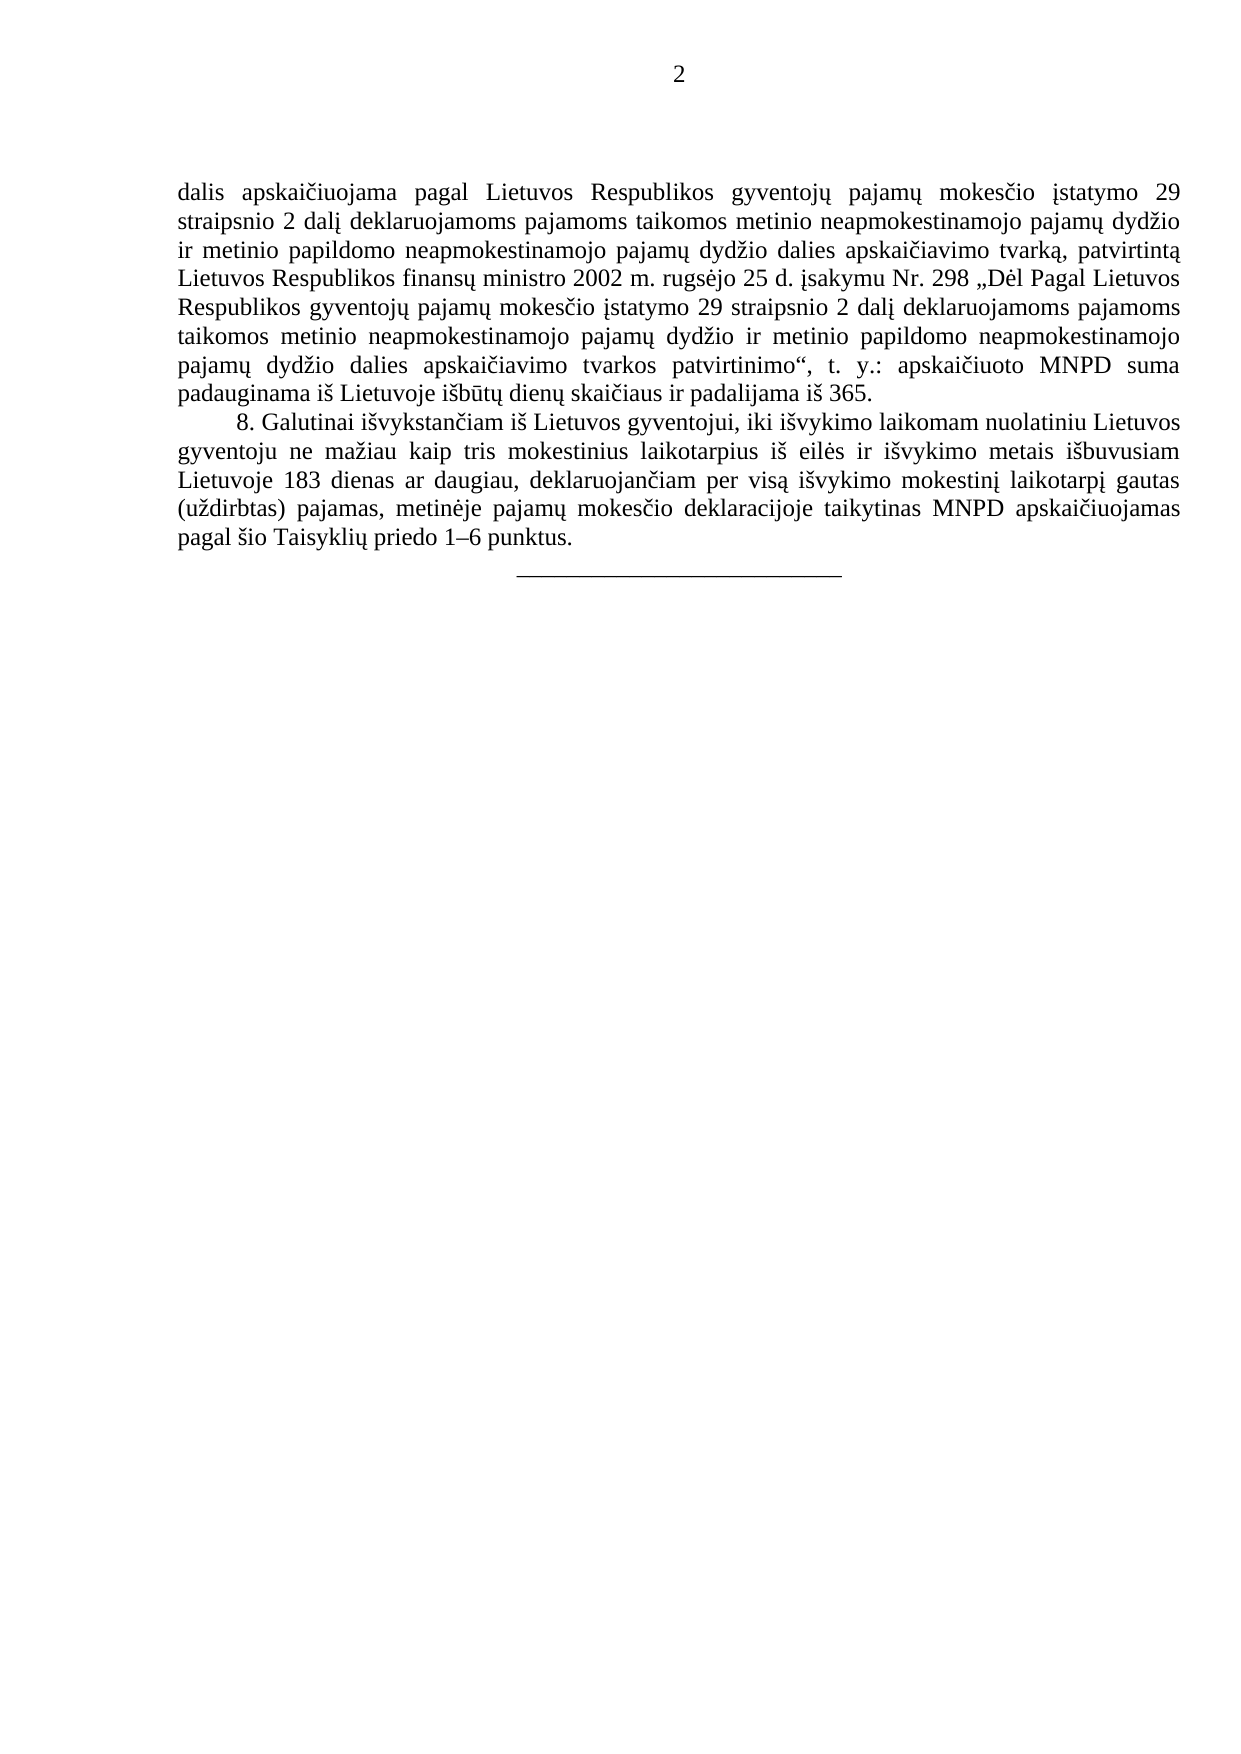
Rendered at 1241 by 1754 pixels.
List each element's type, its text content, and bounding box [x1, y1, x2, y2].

text 8. Galutinai išvykstančiam iš Lietuvos gyventojui, iki išvykimo laikomam nuolatiniu Lietuvos gyventoju ne mažiau kaip tris mokestinius laikotarpius iš eilės ir išvykimo metais išbuvusiam Lietuvoje 183 dienas ar daugiau, deklaruojančiam per visą išvykimo mokestinį laikotarpį gautas (uždirbtas) pajamas, metinėje pajamų mokesčio deklaracijoje taikytinas MNPD apskaičiuojamas pagal šio Taisyklių priedo 1–6 punktus. [177, 407, 1181, 551]
text __________________________ [177, 551, 1181, 580]
text dalis apskaičiuojama pagal Lietuvos Respublikos gyventojų pajamų mokesčio įstatymo 29 straipsnio 2 dalį deklaruojamoms pajamoms taikomos metinio neapmokestinamojo pajamų dydžio ir metinio papildomo neapmokestinamojo pajamų dydžio dalies apskaičiavimo tvarką, patvirtintą Lietuvos Respublikos finansų ministro 2002 m. rugsėjo 25 d. įsakymu Nr. 298 „Dėl Pagal Lietuvos Respublikos gyventojų pajamų mokesčio įstatymo 29 straipsnio 2 dalį deklaruojamoms pajamoms taikomos metinio neapmokestinamojo pajamų dydžio ir metinio papildomo neapmokestinamojo pajamų dydžio dalies apskaičiavimo tvarkos patvirtinimo“, t. y.: apskaičiuoto MNPD suma padauginama iš Lietuvoje išbūtų dienų skaičiaus ir padalijama iš 365. [177, 177, 1181, 407]
